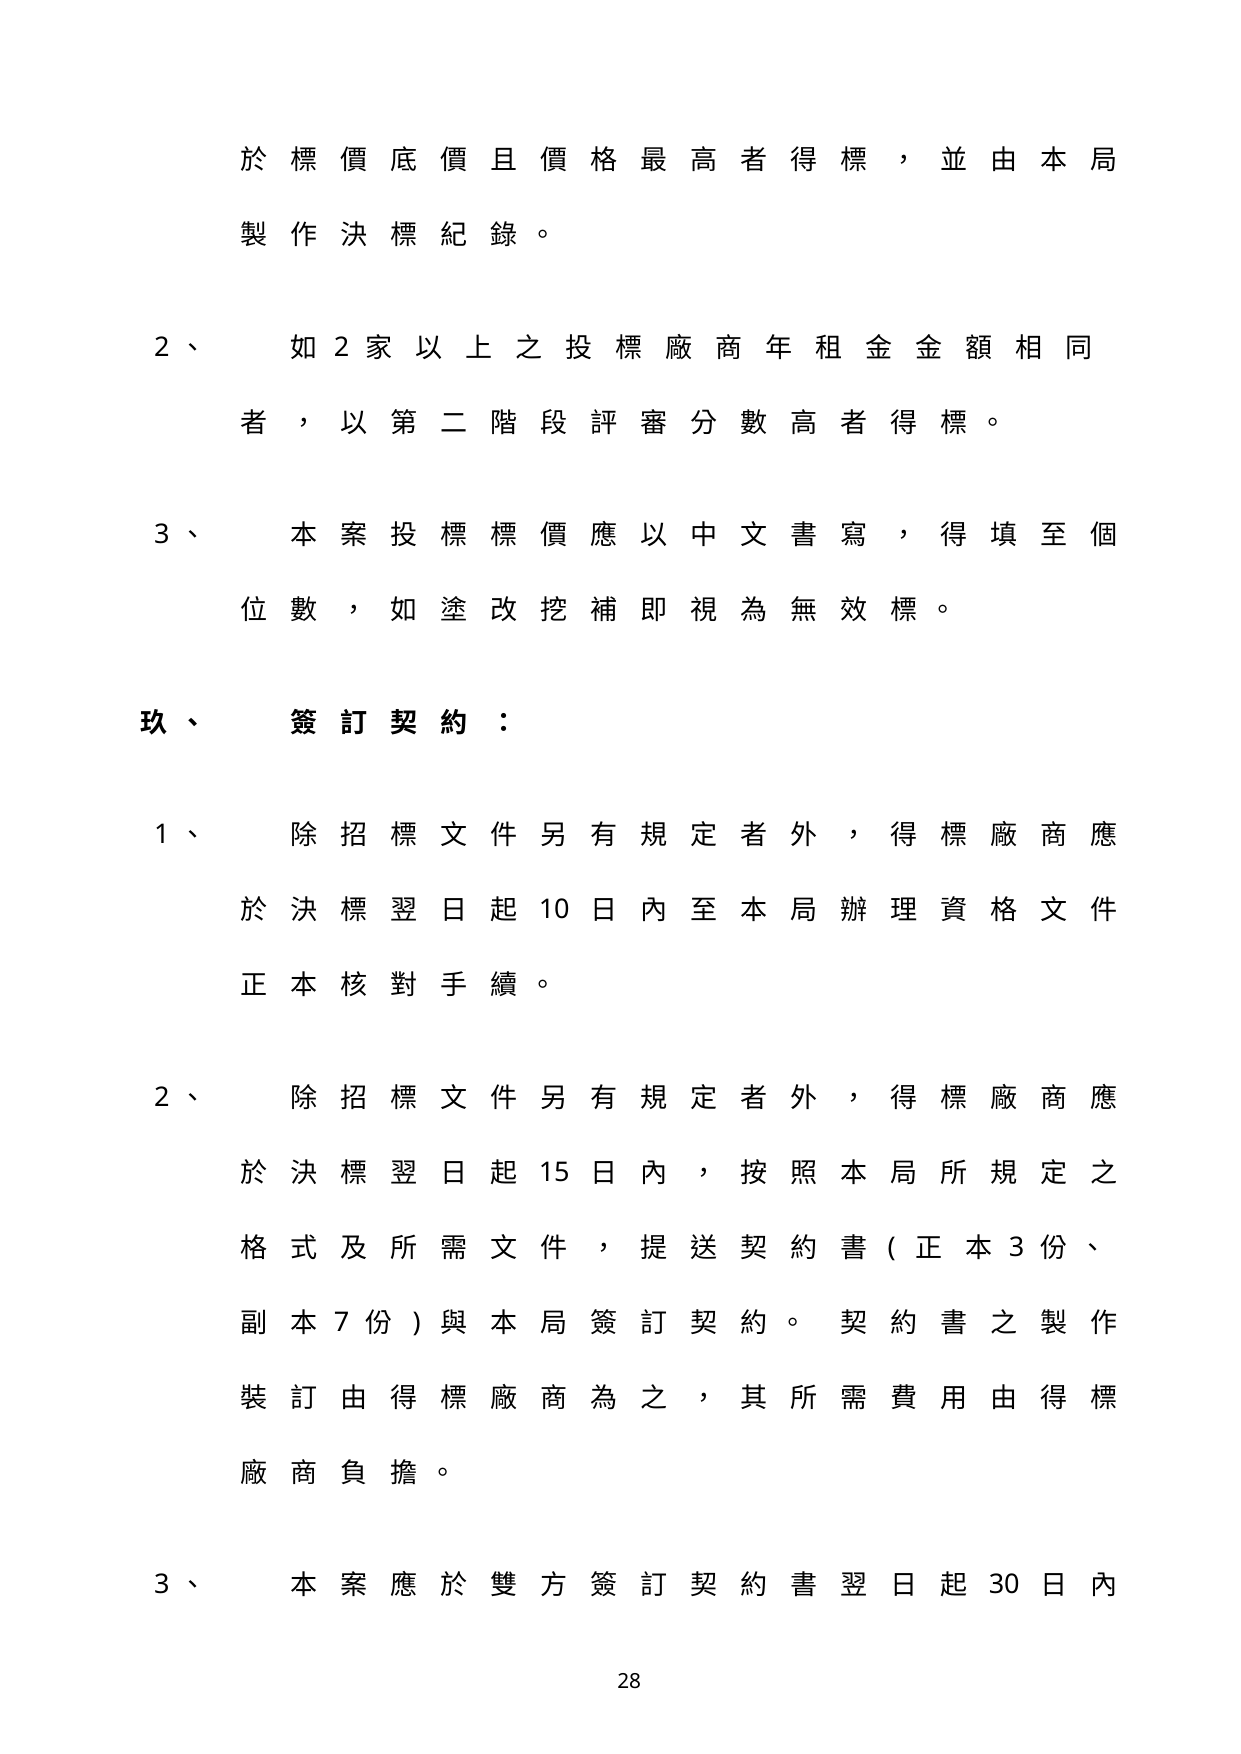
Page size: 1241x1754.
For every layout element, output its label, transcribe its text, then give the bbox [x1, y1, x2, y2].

list 本案應於雙方簽訂契約書翌日起30日內 [139, 1539, 1129, 1614]
list 除招標文件另有規定者外，得標廠商應於決標翌日起15日內，按照本局所規定之格式及所需文件，提送契約書(正本3份、副本7份)與本局簽訂契約。契約書之製作裝訂由得標廠商為之，其所需費用由得標廠商負擔。 [139, 1052, 1129, 1502]
list 如2家以上之投標廠商年租金金額相同者，以第二階段評審分數高者得標。 [139, 302, 1129, 452]
list 除招標文件另有規定者外，得標廠商應於決標翌日起10日內至本局辦理資格文件正本核對手續。 [139, 789, 1129, 1014]
list 本案投標標價應以中文書寫，得填至個位數，如塗改挖補即視為無效標。 [139, 489, 1129, 639]
list 簽訂契約： [129, 677, 1129, 752]
list 於標價底價且價格最高者得標，並由本局製作決標紀錄。 [139, 114, 1129, 264]
